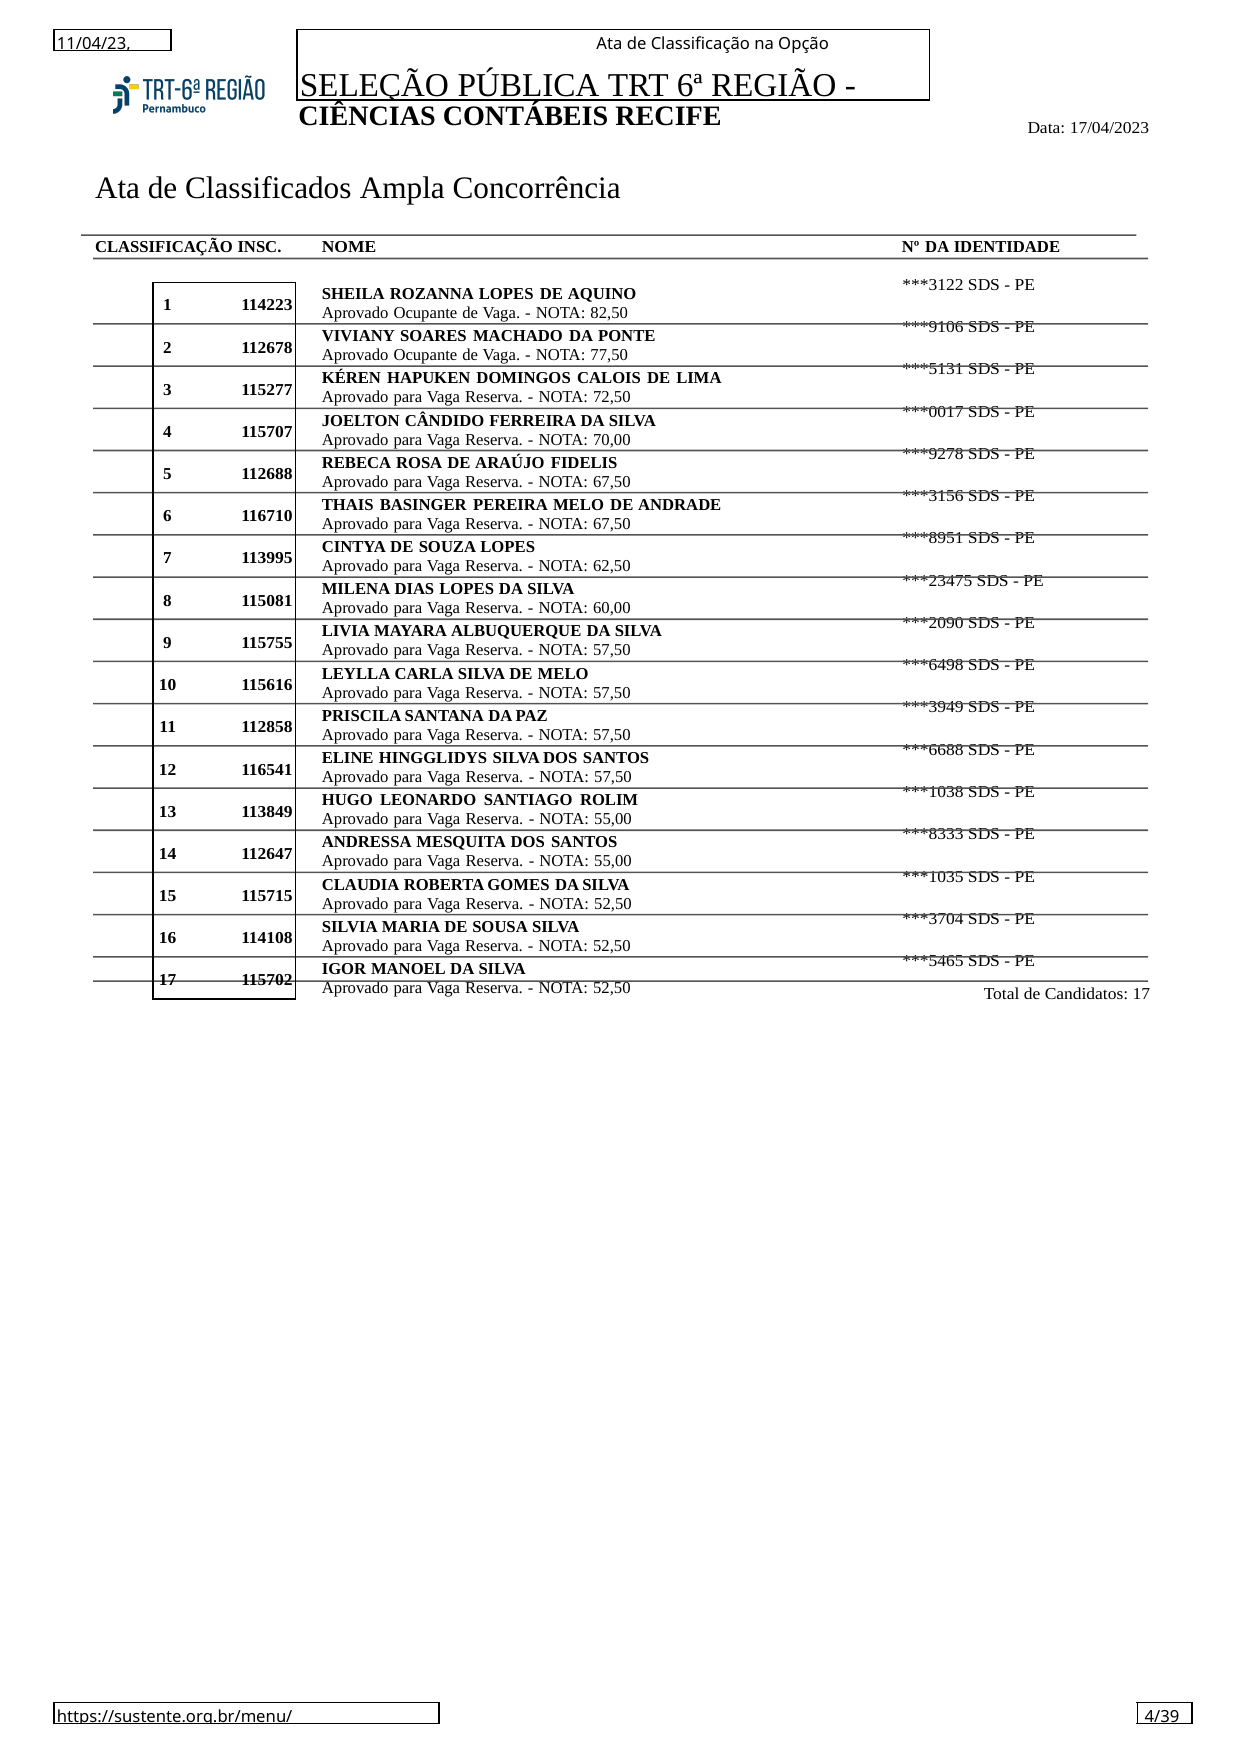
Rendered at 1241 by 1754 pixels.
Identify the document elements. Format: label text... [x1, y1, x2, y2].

table_cell 113849 [209, 790, 295, 832]
table_cell 2 [154, 326, 209, 368]
table_cell 116541 [209, 748, 295, 790]
table_header 1 [154, 284, 209, 326]
text ***9278 SDS - PE [902, 444, 1161, 463]
table_cell 115707 [209, 410, 295, 452]
table_cell 114108 [209, 916, 295, 958]
text ***3704 SDS - PE [902, 908, 1161, 928]
text Aprovado Ocupante de Vaga. - NOTA: 82,50 [322, 303, 725, 322]
subtitle ELINE HINGGLIDYS SILVA DOS SANTOS [322, 748, 725, 767]
text ***5131 SDS - PE [902, 359, 1161, 378]
text ***0017 SDS - PE [902, 401, 1161, 421]
text Aprovado para Vaga Reserva. - NOTA: 57,50 [322, 641, 725, 660]
text ***1035 SDS - PE [902, 866, 1161, 886]
subtitle CINTYA DE SOUZA LOPES [322, 537, 725, 556]
subtitle JOELTON CÂNDIDO FERREIRA DA SILVA [322, 411, 725, 430]
text Aprovado para Vaga Reserva. - NOTA: 57,50 [322, 767, 725, 786]
text ***8951 SDS - PE [902, 528, 1161, 547]
text Aprovado para Vaga Reserva. - NOTA: 72,50 [322, 388, 725, 407]
table_cell 116710 [209, 494, 295, 537]
table_cell 113995 [209, 537, 295, 579]
text Aprovado para Vaga Reserva. - NOTA: 67,50 [322, 472, 725, 491]
subtitle Ata de Classificados Ampla Concorrência [95, 169, 726, 205]
table_cell 115715 [209, 874, 295, 916]
text ***3156 SDS - PE [902, 486, 1161, 505]
table_cell 8 [154, 579, 209, 621]
table_cell 11 [154, 705, 209, 747]
table_cell 115081 [209, 579, 295, 621]
subtitle HUGO LEONARDO SANTIAGO ROLIM [322, 791, 725, 809]
table_cell 7 [154, 537, 209, 579]
table_cell 5 [154, 452, 209, 494]
table_cell 112647 [209, 832, 295, 874]
table_cell 17 [154, 959, 209, 998]
table_cell 115755 [209, 621, 295, 663]
subtitle VIVIANY SOARES MACHADO DA PONTE [322, 326, 725, 345]
text Aprovado para Vaga Reserva. - NOTA: 70,00 [322, 430, 725, 449]
text SHEILA ROZANNA LOPES DE AQUINO [322, 284, 725, 303]
table_header 114223 [209, 284, 295, 326]
text ***6688 SDS - PE [902, 739, 1161, 759]
text Aprovado para Vaga Reserva. - NOTA: 60,00 [322, 598, 725, 617]
subtitle THAIS BASINGER PEREIRA MELO DE ANDRADE [322, 495, 725, 514]
text ***23475 SDS - PE [902, 571, 1161, 590]
table_cell 16 [154, 916, 209, 958]
subtitle LIVIA MAYARA ALBUQUERQUE DA SILVA [322, 622, 725, 641]
text Data: 17/04/2023 [1027, 118, 1161, 137]
table_cell 115702 [209, 959, 295, 998]
subtitle PRISCILA SANTANA DA PAZ [322, 706, 725, 725]
text Aprovado para Vaga Reserva. - NOTA: 57,50 [322, 683, 725, 702]
table_cell 3 [154, 368, 209, 410]
subtitle MILENA DIAS LOPES DA SILVA [322, 579, 725, 598]
text ***3122 SDS - PE [902, 275, 1161, 294]
table_cell 112688 [209, 452, 295, 494]
subtitle CLAUDIA ROBERTA GOMES DA SILVA [322, 875, 725, 894]
text Aprovado para Vaga Reserva. - NOTA: 67,50 [322, 514, 725, 533]
text Aprovado para Vaga Reserva. - NOTA: 55,00 [322, 809, 725, 828]
text Aprovado para Vaga Reserva. - NOTA: 52,50 [322, 894, 725, 913]
subtitle KÉREN HAPUKEN DOMINGOS CALOIS DE LIMA [322, 369, 725, 388]
table_cell 13 [154, 790, 209, 832]
table_cell 112858 [209, 705, 295, 747]
table_cell 115616 [209, 663, 295, 705]
table_cell 10 [154, 663, 209, 705]
table_cell 12 [154, 748, 209, 790]
subtitle REBECA ROSA DE ARAÚJO FIDELIS [322, 453, 725, 472]
picture [94, 62, 291, 133]
text Aprovado para Vaga Reserva. - NOTA: 57,50 [322, 725, 725, 744]
text Aprovado para Vaga Reserva. - NOTA: 62,50 [322, 556, 725, 575]
subtitle ANDRESSA MESQUITA DOS SANTOS [322, 833, 725, 852]
text ***1038 SDS - PE [902, 782, 1161, 801]
table_cell 6 [154, 494, 209, 537]
subtitle CLASSIFICAÇÃO INSC. NOME Nº DA IDENTIDADE [95, 238, 1161, 257]
text ***6498 SDS - PE [902, 655, 1161, 674]
text CIÊNCIAS CONTÁBEIS RECIFE [298, 101, 726, 131]
text ***5465 SDS - PE [902, 951, 1161, 970]
subtitle LEYLLA CARLA SILVA DE MELO [322, 664, 725, 683]
text ***8333 SDS - PE [902, 824, 1161, 843]
table_cell 9 [154, 621, 209, 663]
text ***3949 SDS - PE [902, 697, 1161, 716]
subtitle IGOR MANOEL DA SILVA [322, 959, 725, 978]
table_cell 112678 [209, 326, 295, 368]
text Aprovado para Vaga Reserva. - NOTA: 52,50 [322, 982, 725, 997]
table_cell 14 [154, 832, 209, 874]
text Aprovado para Vaga Reserva. - NOTA: 52,50 [322, 936, 725, 955]
subtitle SILVIA MARIA DE SOUSA SILVA [322, 917, 725, 936]
table_cell 4 [154, 410, 209, 452]
text Total de Candidatos: 17 [983, 984, 1161, 1003]
table_cell 15 [154, 874, 209, 916]
text ***9106 SDS - PE [902, 317, 1161, 336]
text Aprovado Ocupante de Vaga. - NOTA: 77,50 [322, 345, 725, 364]
table_cell 115277 [209, 368, 295, 410]
text ***2090 SDS - PE [902, 613, 1161, 632]
text Aprovado para Vaga Reserva. - NOTA: 55,00 [322, 852, 725, 871]
